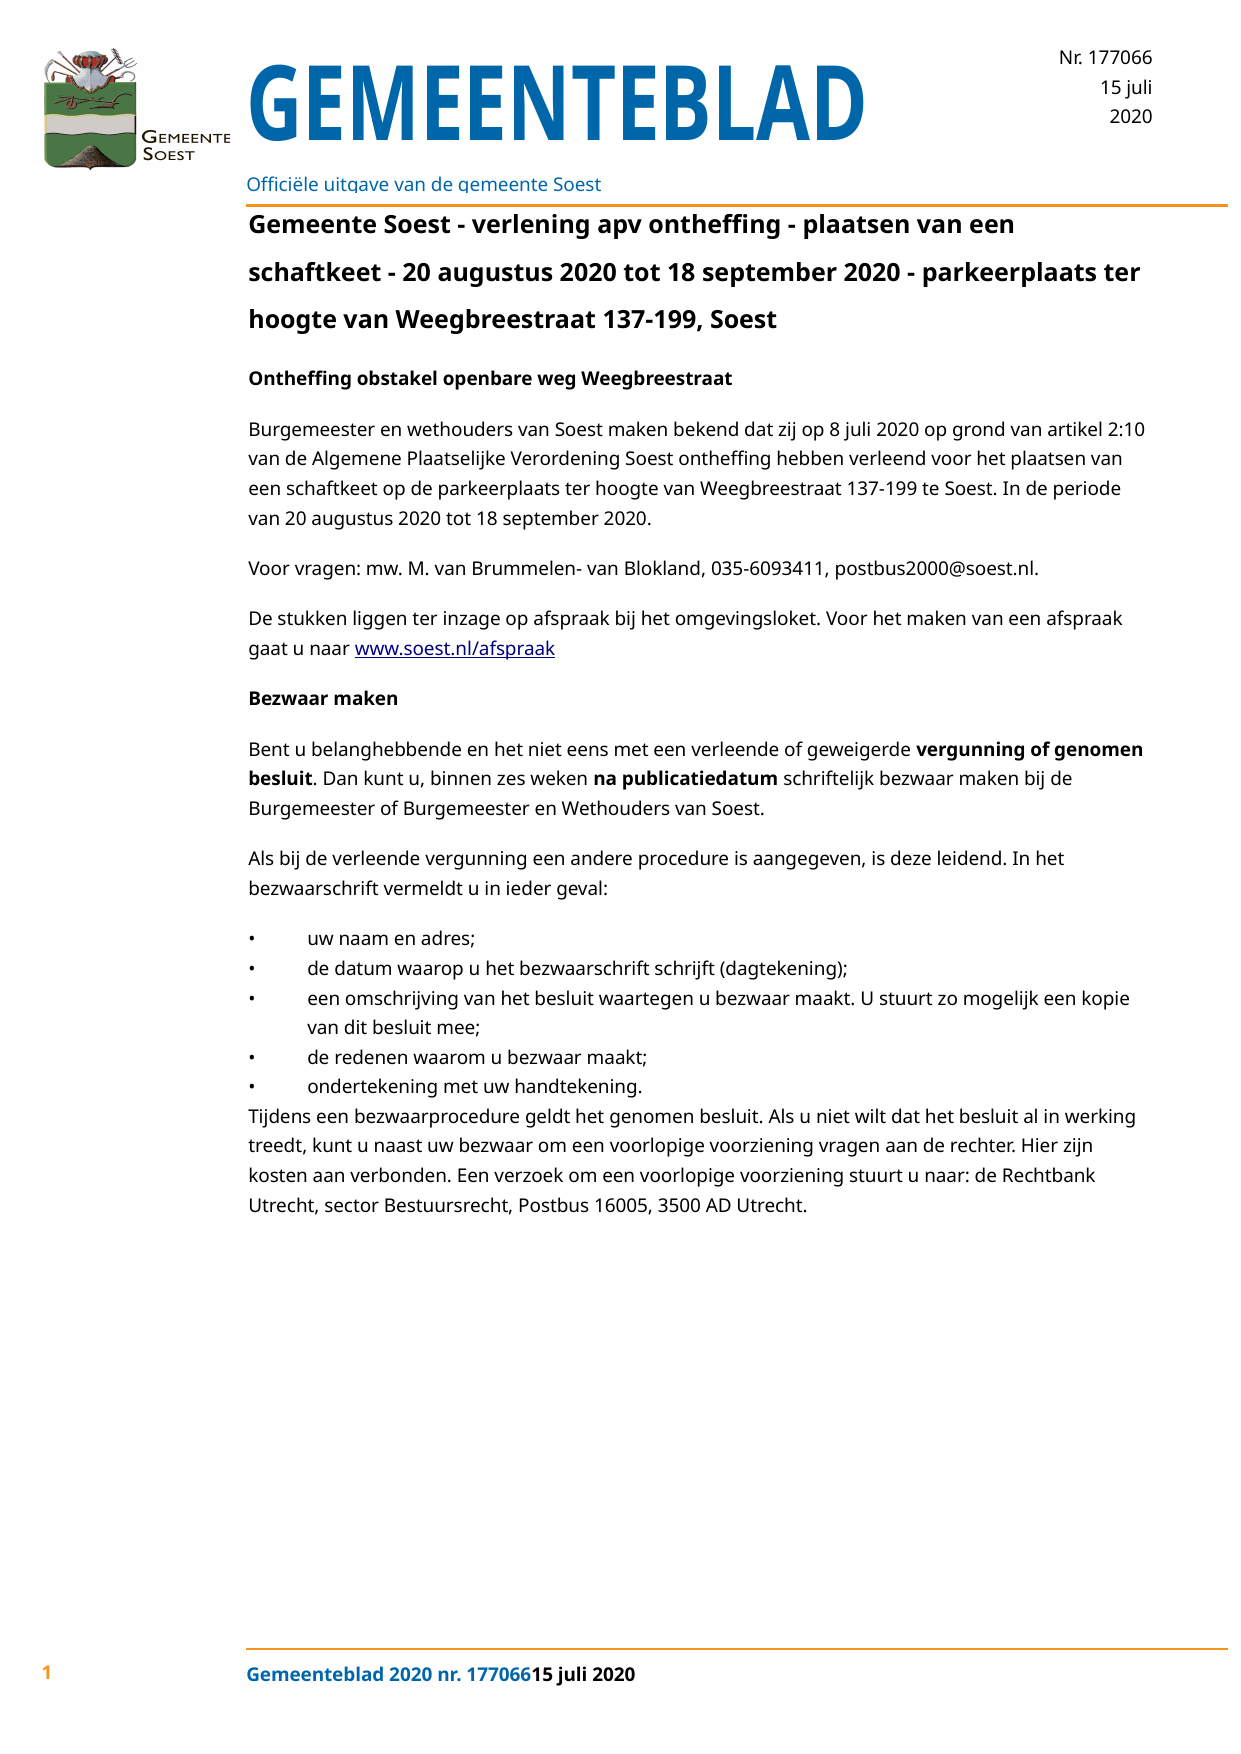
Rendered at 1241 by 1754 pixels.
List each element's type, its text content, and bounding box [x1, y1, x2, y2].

list een omschrijving van het besluit waartegen u bezwaar maakt. U stuurt zo mogelijk een kopie van dit besluit mee; [248, 985, 1152, 1040]
list uw naam en adres; [248, 926, 1152, 951]
text Gemeente Soest - verlening apv ontheffing - plaatsen van een schaftkeet - 20 augustus 2020 tot 18 september 2020 - parkeerplaats ter hoogte van Weegbreestraat 137-199, Soest [248, 207, 1152, 336]
text De stukken liggen ter inzage op afspraak bij het omgevingsloket. Voor het maken van een afspraak gaat u naar www.soest.nl/afspraak [248, 606, 1152, 661]
text Voor vragen: mw. M. van Brummelen- van Blokland, 035-6093411, postbus2000@soest.nl. [248, 555, 1152, 581]
text Ontheffing obstakel openbare weg Weegbreestraat [248, 366, 1152, 391]
list de datum waarop u het bezwaarschrift schrijft (dagtekening); [248, 955, 1152, 981]
list ondertekening met uw handtekening. [248, 1073, 1152, 1099]
text Als bij de verleende vergunning een andere procedure is aangegeven, is deze leidend. In het bezwaarschrift vermeldt u in ieder geval: [248, 846, 1152, 901]
picture [41, 47, 231, 172]
text Burgemeester en wethouders van Soest maken bekend dat zij op 8 juli 2020 op grond van artikel 2:10 van de Algemene Plaatselijke Verordening Soest ontheffing hebben verleend voor het plaatsen van een schaftkeet op de parkeerplaats ter hoogte van Weegbreestraat 137-199 te Soest. In de periode van 20 augustus 2020 tot 18 september 2020. [248, 416, 1152, 530]
list de redenen waarom u bezwaar maakt; [248, 1044, 1152, 1069]
text Bent u belanghebbende en het niet eens met een verleende of geweigerde vergunning of genomen besluit. Dan kunt u, binnen zes weken na publicatiedatum schriftelijk bezwaar maken bij de Burgemeester of Burgemeester en Wethouders van Soest. [248, 736, 1152, 821]
text Tijdens een bezwaarprocedure geldt het genomen besluit. Als u niet wilt dat het besluit al in werking treedt, kunt u naast uw bezwaar om een voorlopige voorziening vragen aan de rechter. Hier zijn kosten aan verbonden. Een verzoek om een voorlopige voorziening stuurt u naar: de Rechtbank Utrecht, sector Bestuursrecht, Postbus 16005, 3500 AD Utrecht. [248, 1103, 1152, 1217]
text Bezwaar maken [248, 686, 1152, 711]
